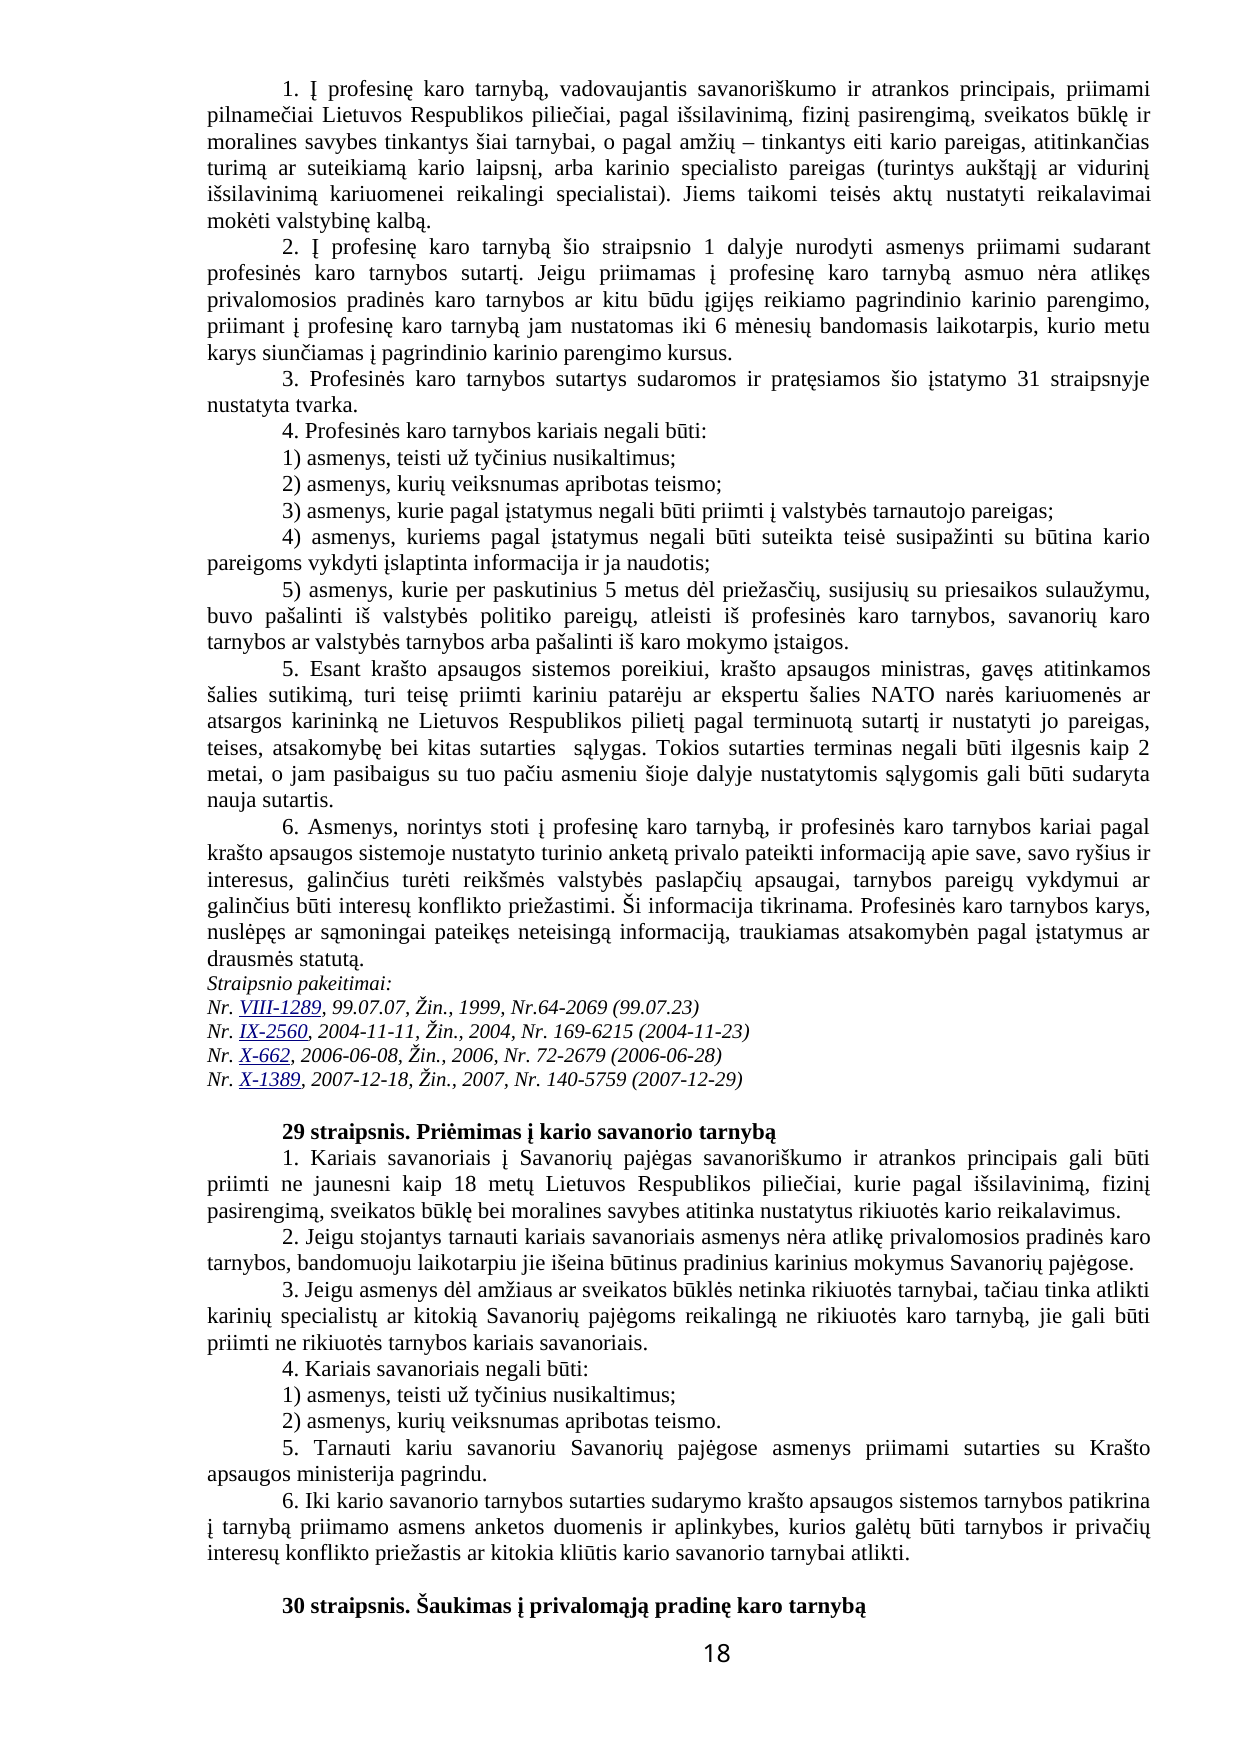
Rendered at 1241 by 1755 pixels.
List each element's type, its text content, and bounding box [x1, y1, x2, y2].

text 5) asmenys, kurie per paskutinius 5 metus dėl priežasčių, susijusių su priesaikos sulaužymu, buvo pašalinti iš valstybės politiko pareigų, atleisti iš profesinės karo tarnybos, savanorių karo tarnybos ar valstybės tarnybos arba pašalinti iš karo mokymo įstaigos. [207, 576, 1152, 655]
text 2) asmenys, kurių veiksnumas apribotas teismo. [207, 1408, 1152, 1434]
text Nr. X-662, 2006-06-08, Žin., 2006, Nr. 72-2679 (2006-06-28) [207, 1043, 1152, 1067]
text Straipsnio pakeitimai: [207, 971, 1152, 995]
text Nr. IX-2560, 2004-11-11, Žin., 2004, Nr. 169-6215 (2004-11-23) [207, 1019, 1152, 1043]
text 2. Į profesinę karo tarnybą šio straipsnio 1 dalyje nurodyti asmenys priimami sudarant profesinės karo tarnybos sutartį. Jeigu priimamas į profesinę karo tarnybą asmuo nėra atlikęs privalomosios pradinės karo tarnybos ar kitu būdu įgijęs reikiamo pagrindinio karinio parengimo, priimant į profesinę karo tarnybą jam nustatomas iki 6 mėnesių bandomasis laikotarpis, kurio metu karys siunčiamas į pagrindinio karinio parengimo kursus. [207, 233, 1152, 365]
text 1. Į profesinę karo tarnybą, vadovaujantis savanoriškumo ir atrankos principais, priimami pilnamečiai Lietuvos Respublikos piliečiai, pagal išsilavinimą, fizinį pasirengimą, sveikatos būklę ir moralines savybes tinkantys šiai tarnybai, o pagal amžių – tinkantys eiti kario pareigas, atitinkančias turimą ar suteikiamą kario laipsnį, arba karinio specialisto pareigas (turintys aukštąjį ar vidurinį išsilavinimą kariuomenei reikalingi specialistai). Jiems taikomi teisės aktų nustatyti reikalavimai mokėti valstybinę kalbą. [207, 75, 1152, 233]
text 4. Profesinės karo tarnybos kariais negali būti: [207, 418, 1152, 444]
text 3. Jeigu asmenys dėl amžiaus ar sveikatos būklės netinka rikiuotės tarnybai, tačiau tinka atlikti karinių specialistų ar kitokią Savanorių pajėgoms reikalingą ne rikiuotės karo tarnybą, jie gali būti priimti ne rikiuotės tarnybos kariais savanoriais. [207, 1276, 1152, 1355]
text 1) asmenys, teisti už tyčinius nusikaltimus; [207, 444, 1152, 470]
text 1) asmenys, teisti už tyčinius nusikaltimus; [207, 1381, 1152, 1408]
text 29 straipsnis. Priėmimas į kario savanorio tarnybą [207, 1118, 1152, 1144]
text 6. Iki kario savanorio tarnybos sutarties sudarymo krašto apsaugos sistemos tarnybos patikrina į tarnybą priimamo asmens anketos duomenis ir aplinkybes, kurios galėtų būti tarnybos ir privačių interesų konflikto priežastis ar kitokia kliūtis kario savanorio tarnybai atlikti. [207, 1487, 1152, 1566]
text 5. Esant krašto apsaugos sistemos poreikiui, krašto apsaugos ministras, gavęs atitinkamos šalies sutikimą, turi teisę priimti kariniu patarėju ar ekspertu šalies NATO narės kariuomenės ar atsargos karininką ne Lietuvos Respublikos pilietį pagal terminuotą sutartį ir nustatyti jo pareigas, teises, atsakomybę bei kitas sutarties sąlygas. Tokios sutarties terminas negali būti ilgesnis kaip 2 metai, o jam pasibaigus su tuo pačiu asmeniu šioje dalyje nustatytomis sąlygomis gali būti sudaryta nauja sutartis. [207, 655, 1152, 813]
text 4. Kariais savanoriais negali būti: [207, 1355, 1152, 1381]
text 3) asmenys, kurie pagal įstatymus negali būti priimti į valstybės tarnautojo pareigas; [207, 497, 1152, 523]
text 30 straipsnis. Šaukimas į privalomąją pradinę karo tarnybą [207, 1592, 1152, 1618]
text 2) asmenys, kurių veiksnumas apribotas teismo; [207, 470, 1152, 497]
text Nr. VIII-1289, 99.07.07, Žin., 1999, Nr.64-2069 (99.07.23) [207, 995, 1152, 1019]
text 6. Asmenys, norintys stoti į profesinę karo tarnybą, ir profesinės karo tarnybos kariai pagal krašto apsaugos sistemoje nustatyto turinio anketą privalo pateikti informaciją apie save, savo ryšius ir interesus, galinčius turėti reikšmės valstybės paslapčių apsaugai, tarnybos pareigų vykdymui ar galinčius būti interesų konflikto priežastimi. Ši informacija tikrinama. Profesinės karo tarnybos karys, nuslėpęs ar sąmoningai pateikęs neteisingą informaciją, traukiamas atsakomybėn pagal įstatymus ar drausmės statutą. [207, 813, 1152, 971]
text Nr. X-1389, 2007-12-18, Žin., 2007, Nr. 140-5759 (2007-12-29) [207, 1067, 1152, 1091]
text 3. Profesinės karo tarnybos sutartys sudaromos ir pratęsiamos šio įstatymo 31 straipsnyje nustatyta tvarka. [207, 365, 1152, 418]
text 2. Jeigu stojantys tarnauti kariais savanoriais asmenys nėra atlikę privalomosios pradinės karo tarnybos, bandomuoju laikotarpiu jie išeina būtinus pradinius karinius mokymus Savanorių pajėgose. [207, 1223, 1152, 1276]
text 5. Tarnauti kariu savanoriu Savanorių pajėgose asmenys priimami sutarties su Krašto apsaugos ministerija pagrindu. [207, 1434, 1152, 1487]
text 1. Kariais savanoriais į Savanorių pajėgas savanoriškumo ir atrankos principais gali būti priimti ne jaunesni kaip 18 metų Lietuvos Respublikos piliečiai, kurie pagal išsilavinimą, fizinį pasirengimą, sveikatos būklę bei moralines savybes atitinka nustatytus rikiuotės kario reikalavimus. [207, 1144, 1152, 1223]
text 4) asmenys, kuriems pagal įstatymus negali būti suteikta teisė susipažinti su būtina kario pareigoms vykdyti įslaptinta informacija ir ja naudotis; [207, 523, 1152, 576]
